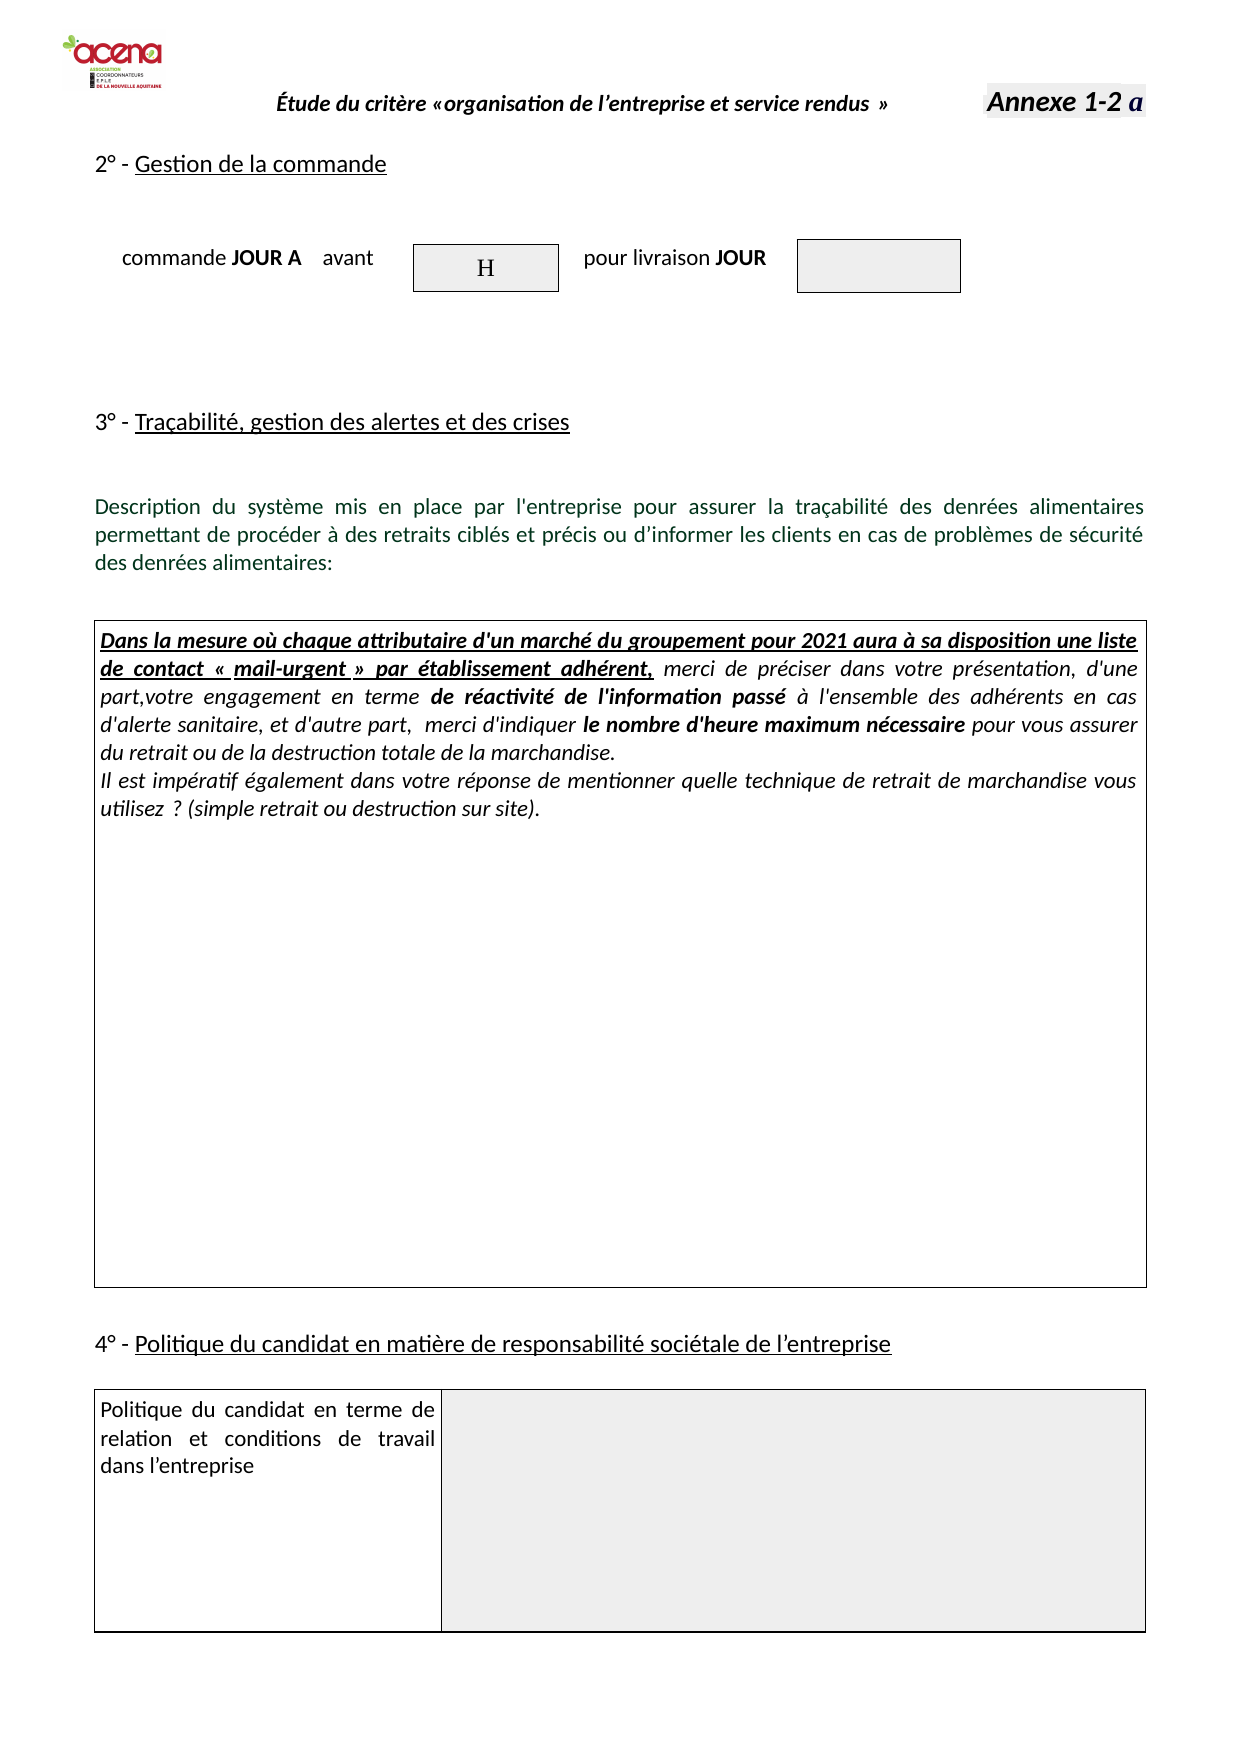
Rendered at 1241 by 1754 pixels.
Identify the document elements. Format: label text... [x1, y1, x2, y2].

text Description du système mis en place par l'entreprise pour assurer la traçabilité des denrées alimentaires permettant de procéder à des retraits ciblés et précis ou d’informer les clients en cas de problèmes de sécurité des denrées alimentaires: [94, 492, 1146, 576]
text 4° - Politique du candidat en matière de responsabilité sociétale de l’entreprise [94, 1328, 1146, 1358]
text commande JOUR A avant pour livraison JOUR [94, 243, 797, 271]
text H [422, 253, 549, 282]
table_header Dans la mesure où chaque attributaire d'un marché du groupement pour 2021 aura à sa disposition une liste de contact « mail-urgent » par établissement adhérent, merci de préciser dans votre présentation, d'une part,votre engagement en terme de réactivité de l'information passé à l'ensemble des adhérents en cas d'alerte sanitaire, et d'autre part, merci d'indiquer le nombre d'heure maximum nécessaire pour vous assurer du retrait ou de la destruction totale de la marchandise. Il est impératif également dans votre réponse de mentionner quelle technique de retrait de marchandise vous utilisez ? (simple retrait ou destruction sur site). [95, 621, 1146, 1287]
text [961, 243, 1146, 271]
picture [61, 29, 166, 91]
list 3° - Traçabilité, gestion des alertes et des crises [59, 406, 1146, 437]
text 2° - Gestion de la commande [94, 148, 1146, 178]
table_header [442, 1390, 1145, 1631]
table_header Politique du candidat en terme de relation et conditions de travail dans l’entreprise [95, 1390, 441, 1631]
